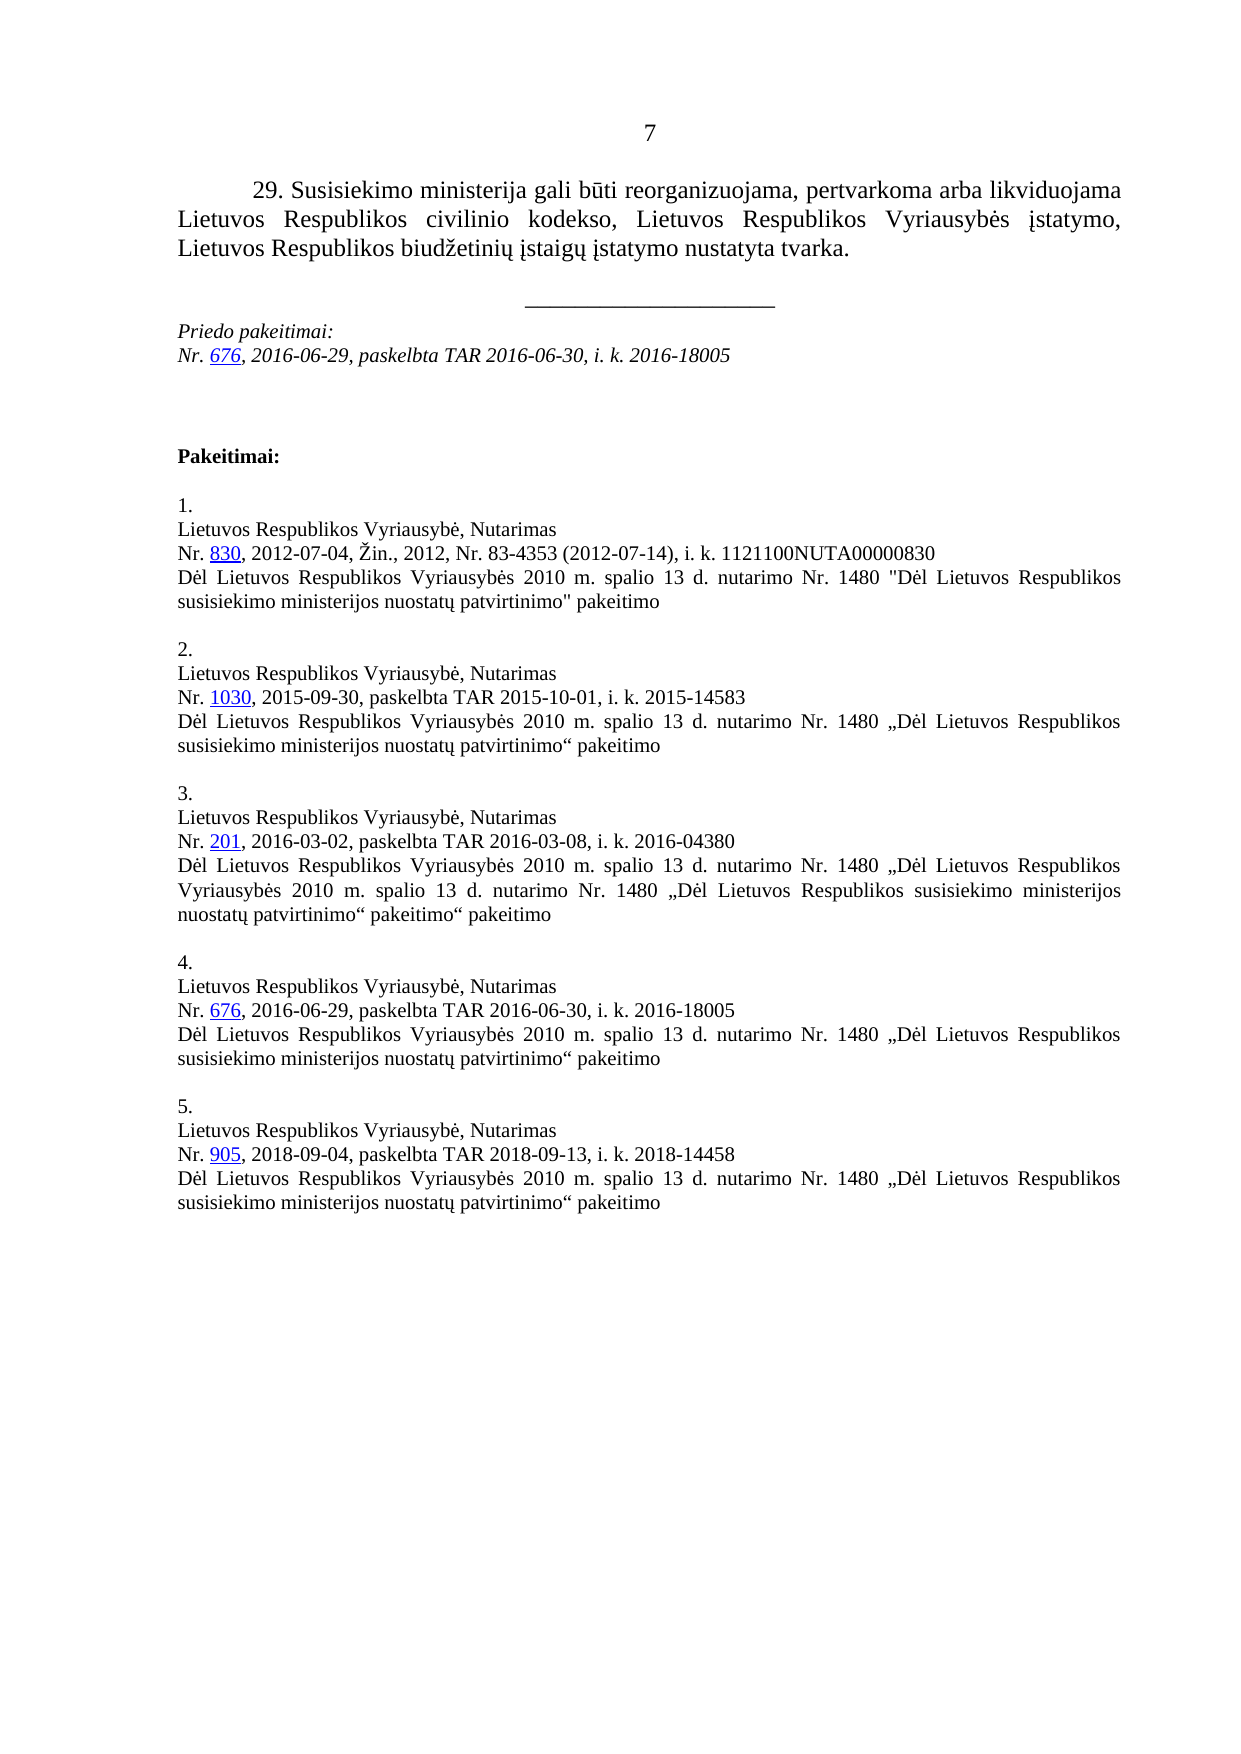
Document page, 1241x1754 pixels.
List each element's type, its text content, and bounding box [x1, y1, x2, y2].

text Dėl Lietuvos Respublikos Vyriausybės 2010 m. spalio 13 d. nutarimo Nr. 1480 "Dėl Lietuvos Respublikos susisiekimo ministerijos nuostatų patvirtinimo" pakeitimo [177, 565, 1122, 613]
text Nr. 1030, 2015-09-30, paskelbta TAR 2015-10-01, i. k. 2015-14583 [177, 685, 1122, 709]
text Dėl Lietuvos Respublikos Vyriausybės 2010 m. spalio 13 d. nutarimo Nr. 1480 „Dėl Lietuvos Respublikos susisiekimo ministerijos nuostatų patvirtinimo“ pakeitimo [177, 709, 1122, 757]
text Lietuvos Respublikos Vyriausybė, Nutarimas [177, 661, 1122, 685]
text Dėl Lietuvos Respublikos Vyriausybės 2010 m. spalio 13 d. nutarimo Nr. 1480 „Dėl Lietuvos Respublikos susisiekimo ministerijos nuostatų patvirtinimo“ pakeitimo [177, 1166, 1122, 1214]
text 5. [177, 1094, 1122, 1118]
text 1. [177, 492, 1122, 517]
text 4. [177, 950, 1122, 974]
text 29. Susisiekimo ministerija gali būti reorganizuojama, pertvarkoma arba likviduojama Lietuvos Respublikos civilinio kodekso, Lietuvos Respublikos Vyriausybės įstatymo, Lietuvos Respublikos biudžetinių įstaigų įstatymo nustatyta tvarka. [177, 176, 1122, 262]
text Priedo pakeitimai: [177, 319, 1122, 343]
text Nr. 201, 2016-03-02, paskelbta TAR 2016-03-08, i. k. 2016-04380 [177, 829, 1122, 853]
text Nr. 676, 2016-06-29, paskelbta TAR 2016-06-30, i. k. 2016-18005 [177, 343, 1122, 367]
text Nr. 676, 2016-06-29, paskelbta TAR 2016-06-30, i. k. 2016-18005 [177, 998, 1122, 1022]
text 2. [177, 637, 1122, 661]
text Lietuvos Respublikos Vyriausybė, Nutarimas [177, 974, 1122, 998]
text Nr. 905, 2018-09-04, paskelbta TAR 2018-09-13, i. k. 2018-14458 [177, 1142, 1122, 1166]
text –––––––––––––––––––– [177, 291, 1122, 319]
text Lietuvos Respublikos Vyriausybė, Nutarimas [177, 517, 1122, 541]
text Lietuvos Respublikos Vyriausybė, Nutarimas [177, 805, 1122, 829]
text Nr. 830, 2012-07-04, Žin., 2012, Nr. 83-4353 (2012-07-14), i. k. 1121100NUTA00000830 [177, 541, 1122, 565]
text Pakeitimai: [177, 444, 1122, 468]
text Lietuvos Respublikos Vyriausybė, Nutarimas [177, 1118, 1122, 1142]
text Dėl Lietuvos Respublikos Vyriausybės 2010 m. spalio 13 d. nutarimo Nr. 1480 „Dėl Lietuvos Respublikos Vyriausybės 2010 m. spalio 13 d. nutarimo Nr. 1480 „Dėl Lietuvos Respublikos susisiekimo ministerijos nuostatų patvirtinimo“ pakeitimo“ pakeitimo [177, 853, 1122, 926]
text Dėl Lietuvos Respublikos Vyriausybės 2010 m. spalio 13 d. nutarimo Nr. 1480 „Dėl Lietuvos Respublikos susisiekimo ministerijos nuostatų patvirtinimo“ pakeitimo [177, 1022, 1122, 1070]
text 3. [177, 781, 1122, 805]
